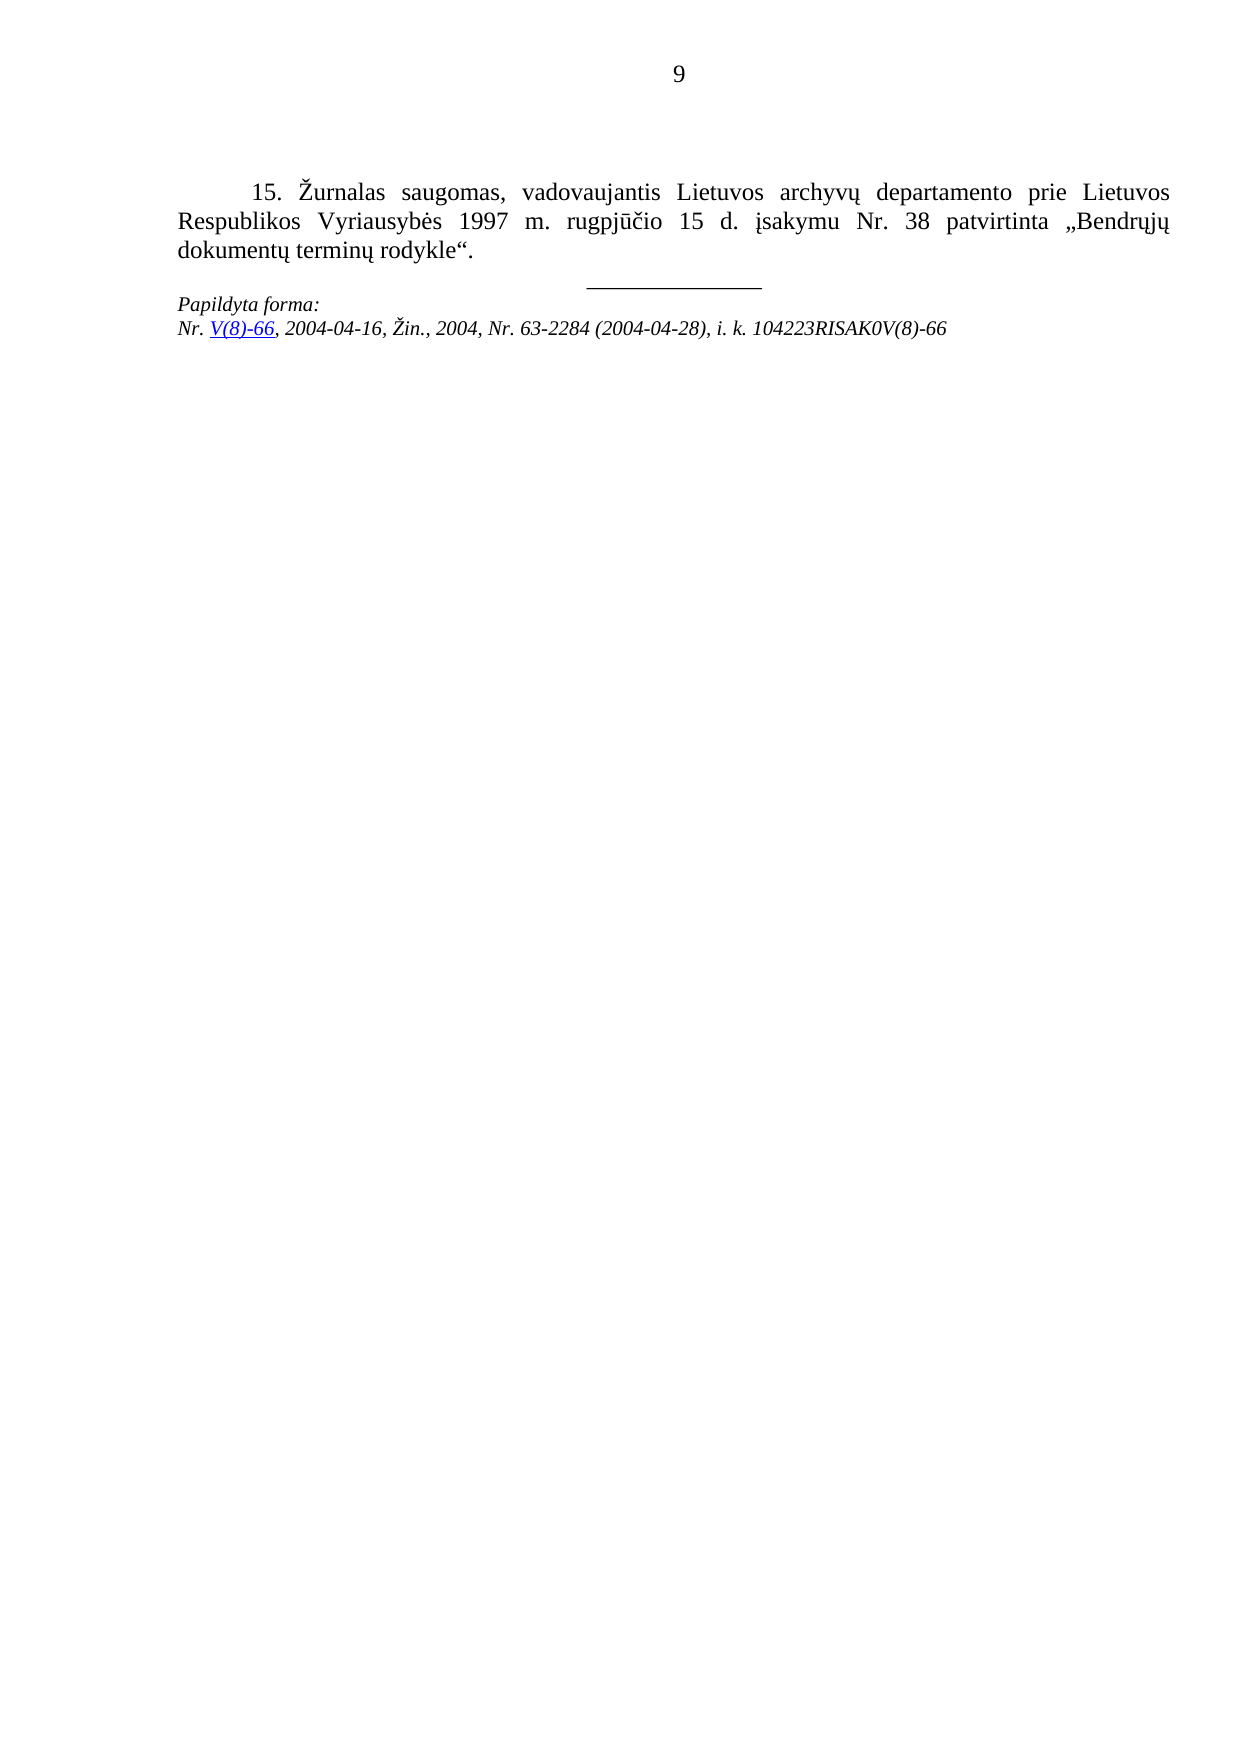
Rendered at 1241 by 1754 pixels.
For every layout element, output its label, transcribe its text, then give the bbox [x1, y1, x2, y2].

text 15. Žurnalas saugomas, vadovaujantis Lietuvos archyvų departamento prie Lietuvos Respublikos Vyriausybės 1997 m. rugpjūčio 15 d. įsakymu Nr. 38 patvirtinta „Bendrųjų dokumentų terminų rodykle“. [177, 177, 1171, 263]
text Papildyta forma: [177, 292, 1181, 316]
text Nr. V(8)-66, 2004-04-16, Žin., 2004, Nr. 63-2284 (2004-04-28), i. k. 104223RISAK0V(8)-66 [177, 316, 1181, 340]
text ______________ [177, 263, 1171, 292]
